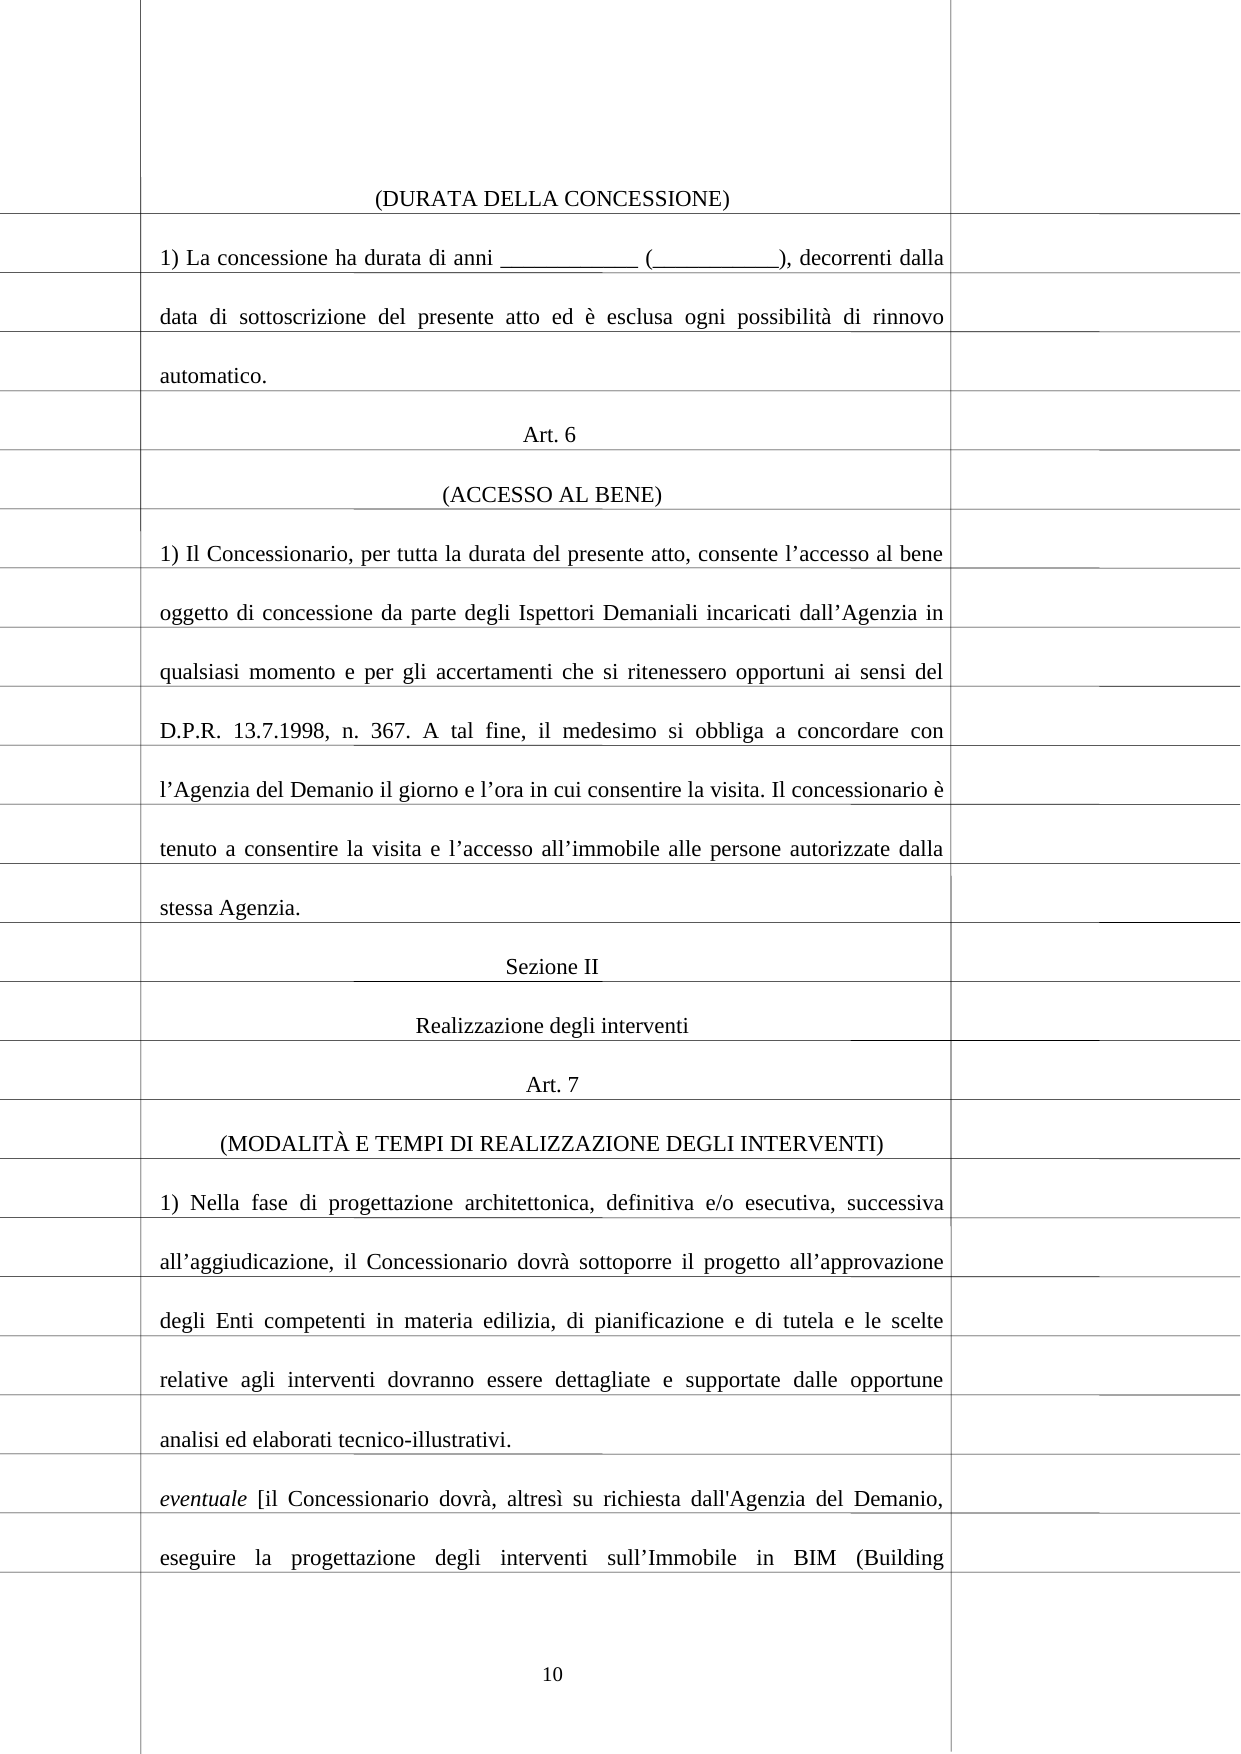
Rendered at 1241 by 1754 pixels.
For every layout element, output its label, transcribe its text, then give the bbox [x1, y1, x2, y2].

text Art. 6 [159, 396, 945, 449]
text l’Agenzia del Demanio il giorno e l’ora in cui consentire la visita. Il concessionario è [159, 746, 945, 803]
text [159, 451, 945, 455]
text qualsiasi momento e per gli accertamenti che si ritenessero opportuni ai sensi del [159, 628, 945, 685]
text (ACCESSO AL BENE) [159, 455, 945, 508]
text analisi ed elaborati tecnico-illustrativi. [159, 1396, 945, 1453]
text eseguire la progettazione degli interventi sull’Immobile in BIM (Building [159, 1514, 945, 1571]
text Art. 7 [159, 1045, 945, 1099]
text D.P.R. 13.7.1998, n. 367. A tal fine, il medesimo si obbliga a concordare con [159, 687, 945, 745]
text automatico. [159, 332, 945, 390]
text eventuale [il Concessionario dovrà, altresì su richiesta dall'Agenzia del Demanio, [159, 1459, 945, 1512]
text 1) Il Concessionario, per tutta la durata del presente atto, consente l’accesso al bene [159, 514, 945, 567]
text (MODALITÀ E TEMPI DI REALIZZAZIONE DEGLI INTERVENTI) [159, 1104, 945, 1158]
text degli Enti competenti in materia edilizia, di pianificazione e di tutela e le scelte [159, 1277, 945, 1335]
text tenuto a consentire la visita e l’accesso all’immobile alle persone autorizzate dalla [159, 805, 945, 863]
text Sezione II [159, 927, 945, 981]
text [159, 982, 945, 986]
text 1) La concessione ha durata di anni ____________ (___________), decorrenti dalla [159, 218, 945, 272]
text [159, 1100, 945, 1104]
text relative agli interventi dovranno essere dettagliate e supportate dalle opportune [159, 1337, 945, 1394]
text Realizzazione degli interventi [159, 986, 945, 1040]
text (DURATA DELLA CONCESSIONE) [159, 159, 945, 213]
text all’aggiudicazione, il Concessionario dovrà sottoporre il progetto all’approvazione [159, 1218, 945, 1276]
text [159, 214, 945, 218]
text [159, 1041, 945, 1045]
text [159, 1159, 945, 1163]
text oggetto di concessione da parte degli Ispettori Demaniali incaricati dall’Agenzia in [159, 569, 945, 626]
text data di sottoscrizione del presente atto ed è esclusa ogni possibilità di rinnovo [159, 273, 945, 331]
text 1) Nella fase di progettazione architettonica, definitiva e/o esecutiva, successiva [159, 1163, 945, 1217]
text [159, 510, 945, 514]
text stessa Agenzia. [159, 864, 945, 922]
